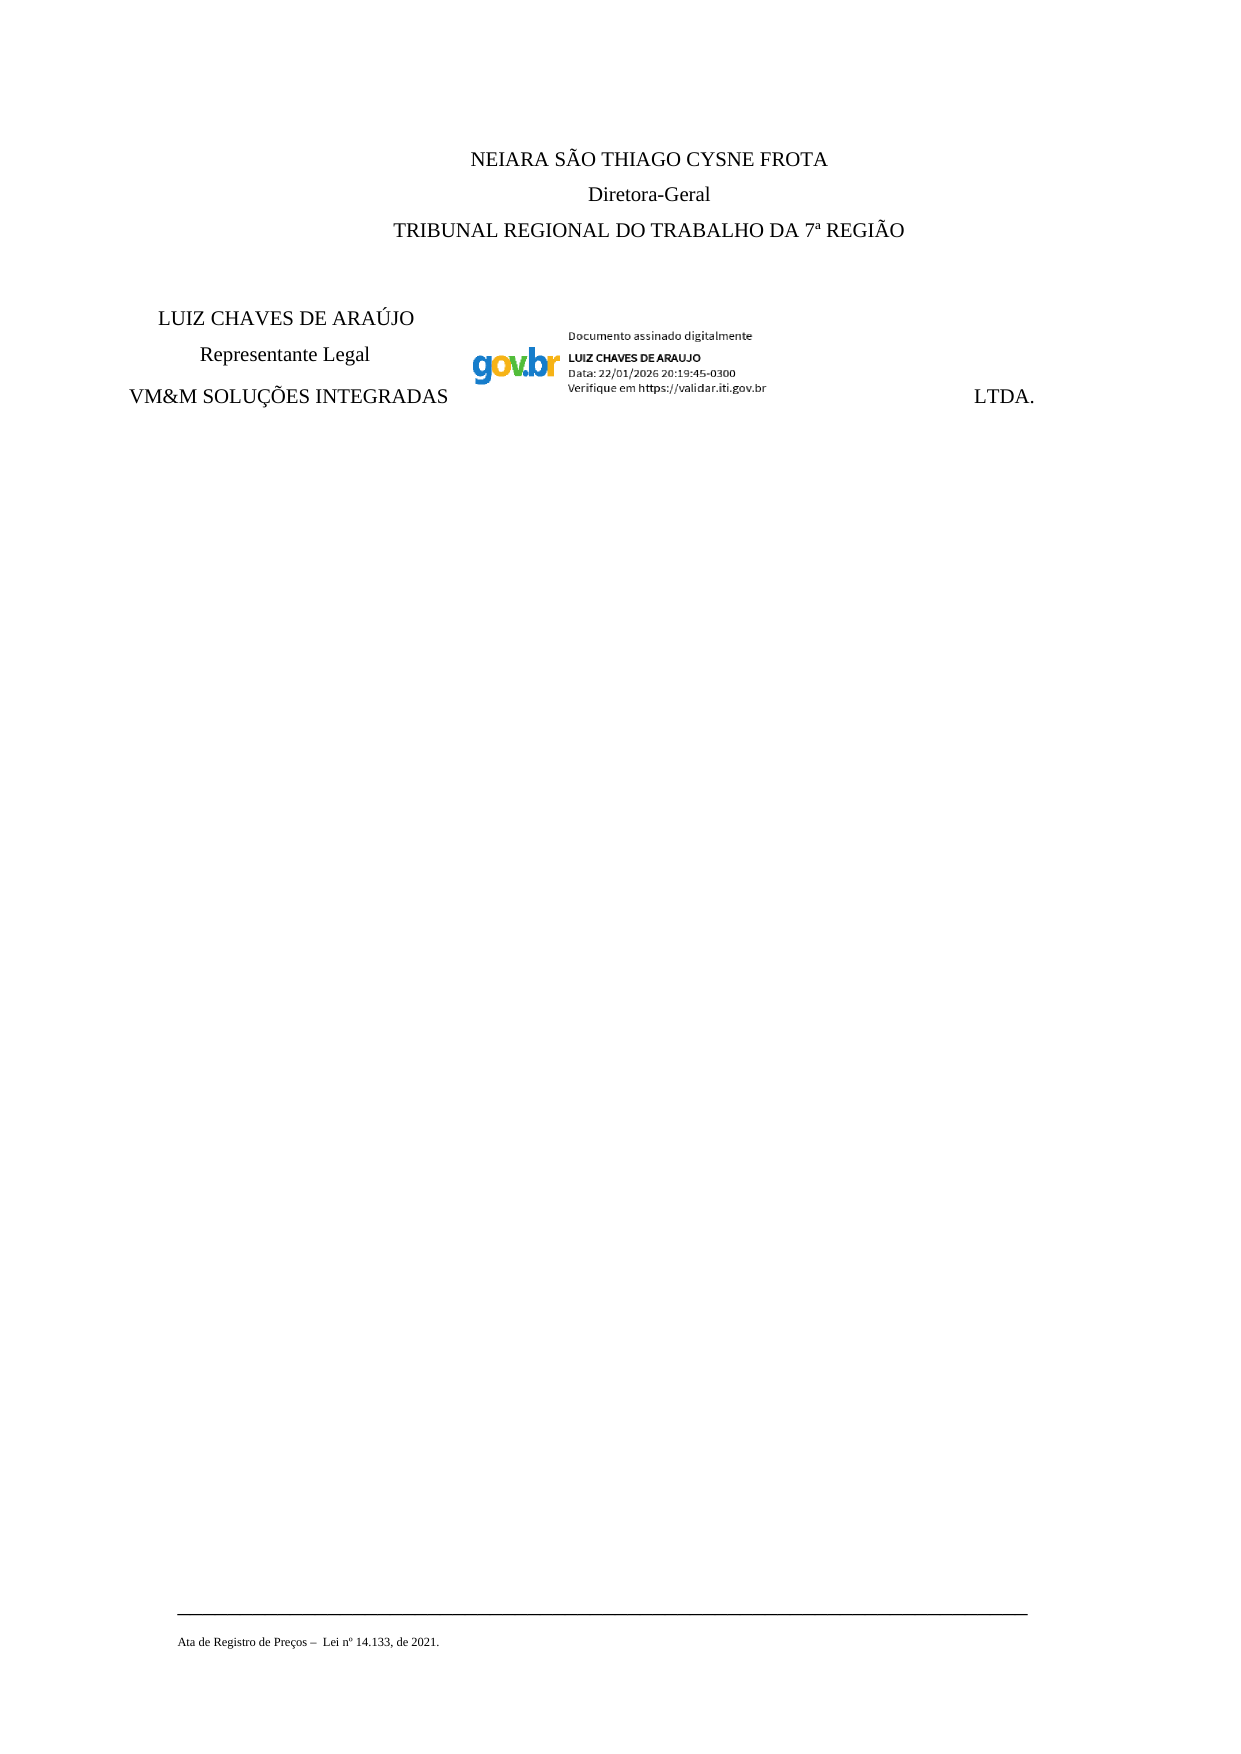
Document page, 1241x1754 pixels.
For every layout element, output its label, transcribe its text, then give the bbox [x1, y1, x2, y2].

subtitle TRIBUNAL REGIONAL DO TRABALHO DA 7ª REGIÃO [105, 218, 1198, 242]
text [817, 342, 1201, 366]
subtitle LUIZ CHAVES DE ARAÚJO [105, 306, 1199, 330]
text VM&M SOLUÇÕES INTEGRADAS [105, 380, 473, 409]
text Diretora-Geral [102, 182, 1201, 206]
text Representante Legal [102, 342, 473, 366]
text NEIARA SÃO THIAGO CYSNE FROTA [105, 146, 1199, 171]
text LTDA. [817, 380, 1198, 409]
